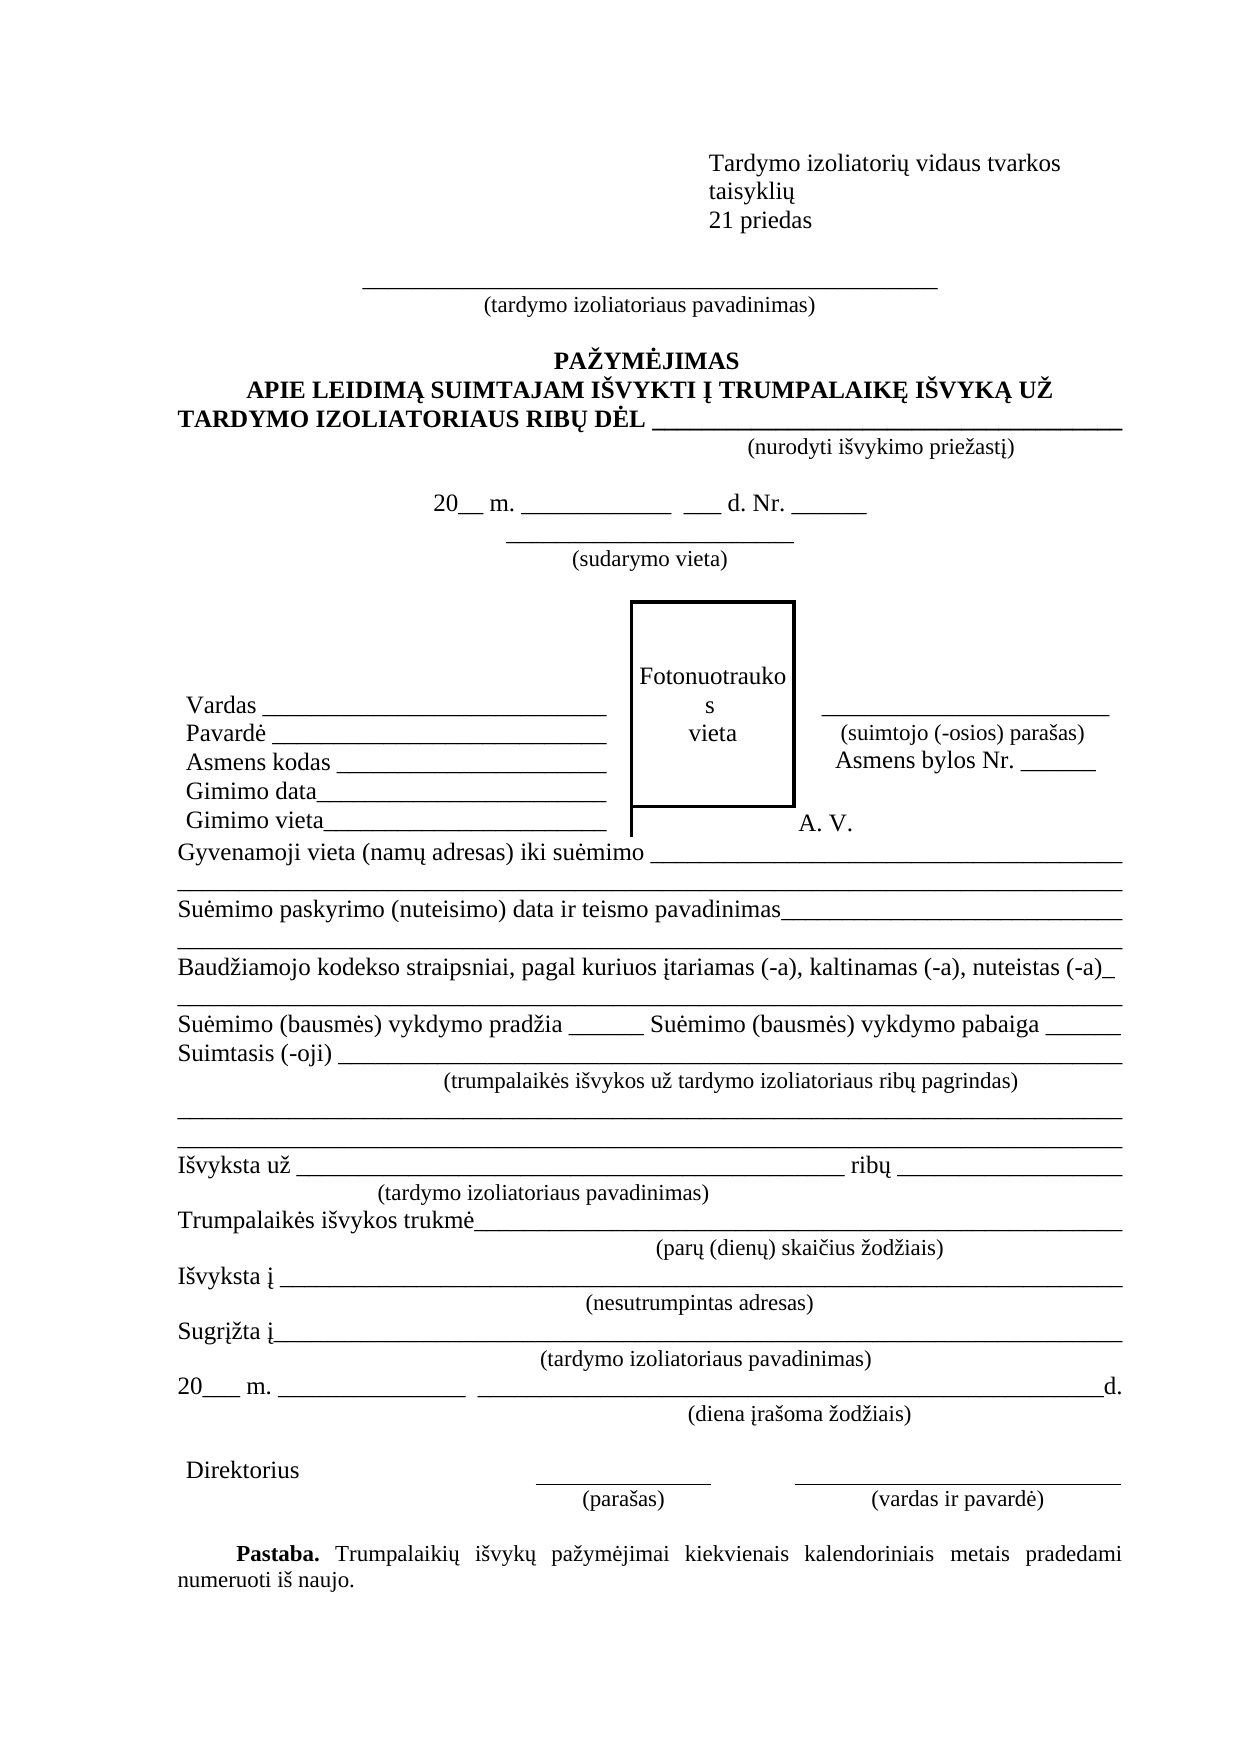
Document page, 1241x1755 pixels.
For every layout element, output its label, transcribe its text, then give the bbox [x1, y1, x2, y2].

text _ [177, 1122, 1122, 1147]
table_header Fotonuotraukos vieta [633, 604, 792, 805]
table_cell A. V. [794, 805, 1137, 837]
text APIE LEIDIMĄ SUIMTAJAM IŠVYKTI Į TRUMPALAIKĘ IŠVYKĄ UŽ TARDYMO IZOLIATORIAUS RIBŲ DĖL [177, 375, 1122, 433]
text Baudžiamojo kodekso straipsniai, pagal kuriuos įtariamas (-a), kaltinamas (-a), nuteistas (-a)_ [177, 952, 1122, 980]
text (nesutrumpintas adresas) [277, 1289, 1122, 1316]
text Pastaba. Trumpalaikių išvykų pažymėjimai kiekvienais kalendoriniais metais pradedami numeruoti iš naujo. [177, 1540, 1122, 1593]
text (trumpalaikės išvykos už tardymo izoliatoriaus ribų pagrindas) [340, 1067, 1122, 1093]
text Suimtasis (-oji) [177, 1038, 1122, 1067]
text Sugrįžta į [177, 1316, 1122, 1344]
text (tardymo izoliatoriaus pavadinimas) [377, 1179, 1122, 1206]
text 21 priedas [177, 205, 1122, 234]
text (parų (dienų) skaičius žodžiais) [477, 1234, 1122, 1261]
text (tardymo izoliatoriaus pavadinimas) [290, 1344, 1122, 1371]
text ______________________________________________ [177, 263, 1122, 291]
table_cell (vardas ir pavardė) [795, 1485, 1121, 1511]
text Tardymo izoliatorių vidaus tvarkos [709, 148, 1122, 176]
text Suėmimo paskyrimo (nuteisimo) data ir teismo pavadinimas [177, 894, 1122, 923]
text _ [177, 980, 1122, 1005]
table_cell [711, 1484, 795, 1511]
text PAŽYMĖJIMAS [177, 346, 1122, 375]
text Suėmimo (bausmės) vykdymo pradžia ______ Suėmimo (bausmės) vykdymo pabaiga ______ [177, 1009, 1122, 1038]
text taisyklių [177, 176, 1122, 205]
text Išvyksta į [177, 1261, 1122, 1289]
table_cell [633, 808, 794, 837]
text _______________________ [177, 517, 1122, 545]
table_header Vardas Pavardė Asmens kodas Gimimo data Gimimo vieta [181, 600, 630, 837]
table_cell [181, 1484, 536, 1511]
text (diena įrašoma žodžiais) [477, 1400, 1122, 1426]
text (nurodyti išvykimo priežastį) [640, 433, 1122, 459]
text (sudarymo vieta) [177, 545, 1122, 572]
text (tardymo izoliatoriaus pavadinimas) [177, 291, 1122, 318]
text _ [177, 865, 1122, 890]
text _ [177, 1093, 1122, 1118]
text Išvyksta už ribų __________________ [177, 1151, 1122, 1179]
table_header [536, 1455, 711, 1483]
table_header [795, 1455, 1121, 1483]
table_header [711, 1455, 795, 1483]
text 20___ m. _______________ d. [177, 1371, 1122, 1400]
table_header Direktorius [181, 1455, 536, 1483]
table_cell (parašas) [536, 1485, 711, 1511]
text 20__ m. ____________ ___ d. Nr. ______ [177, 488, 1122, 517]
text Gyvenamoji vieta (namų adresas) iki suėmimo [177, 837, 1122, 865]
table_header _______________________ (suimtojo (-osios) parašas) Asmens bylos Nr. ______ [796, 600, 1137, 805]
text _ [177, 923, 1122, 948]
text Trumpalaikės išvykos trukmė [177, 1206, 1122, 1234]
